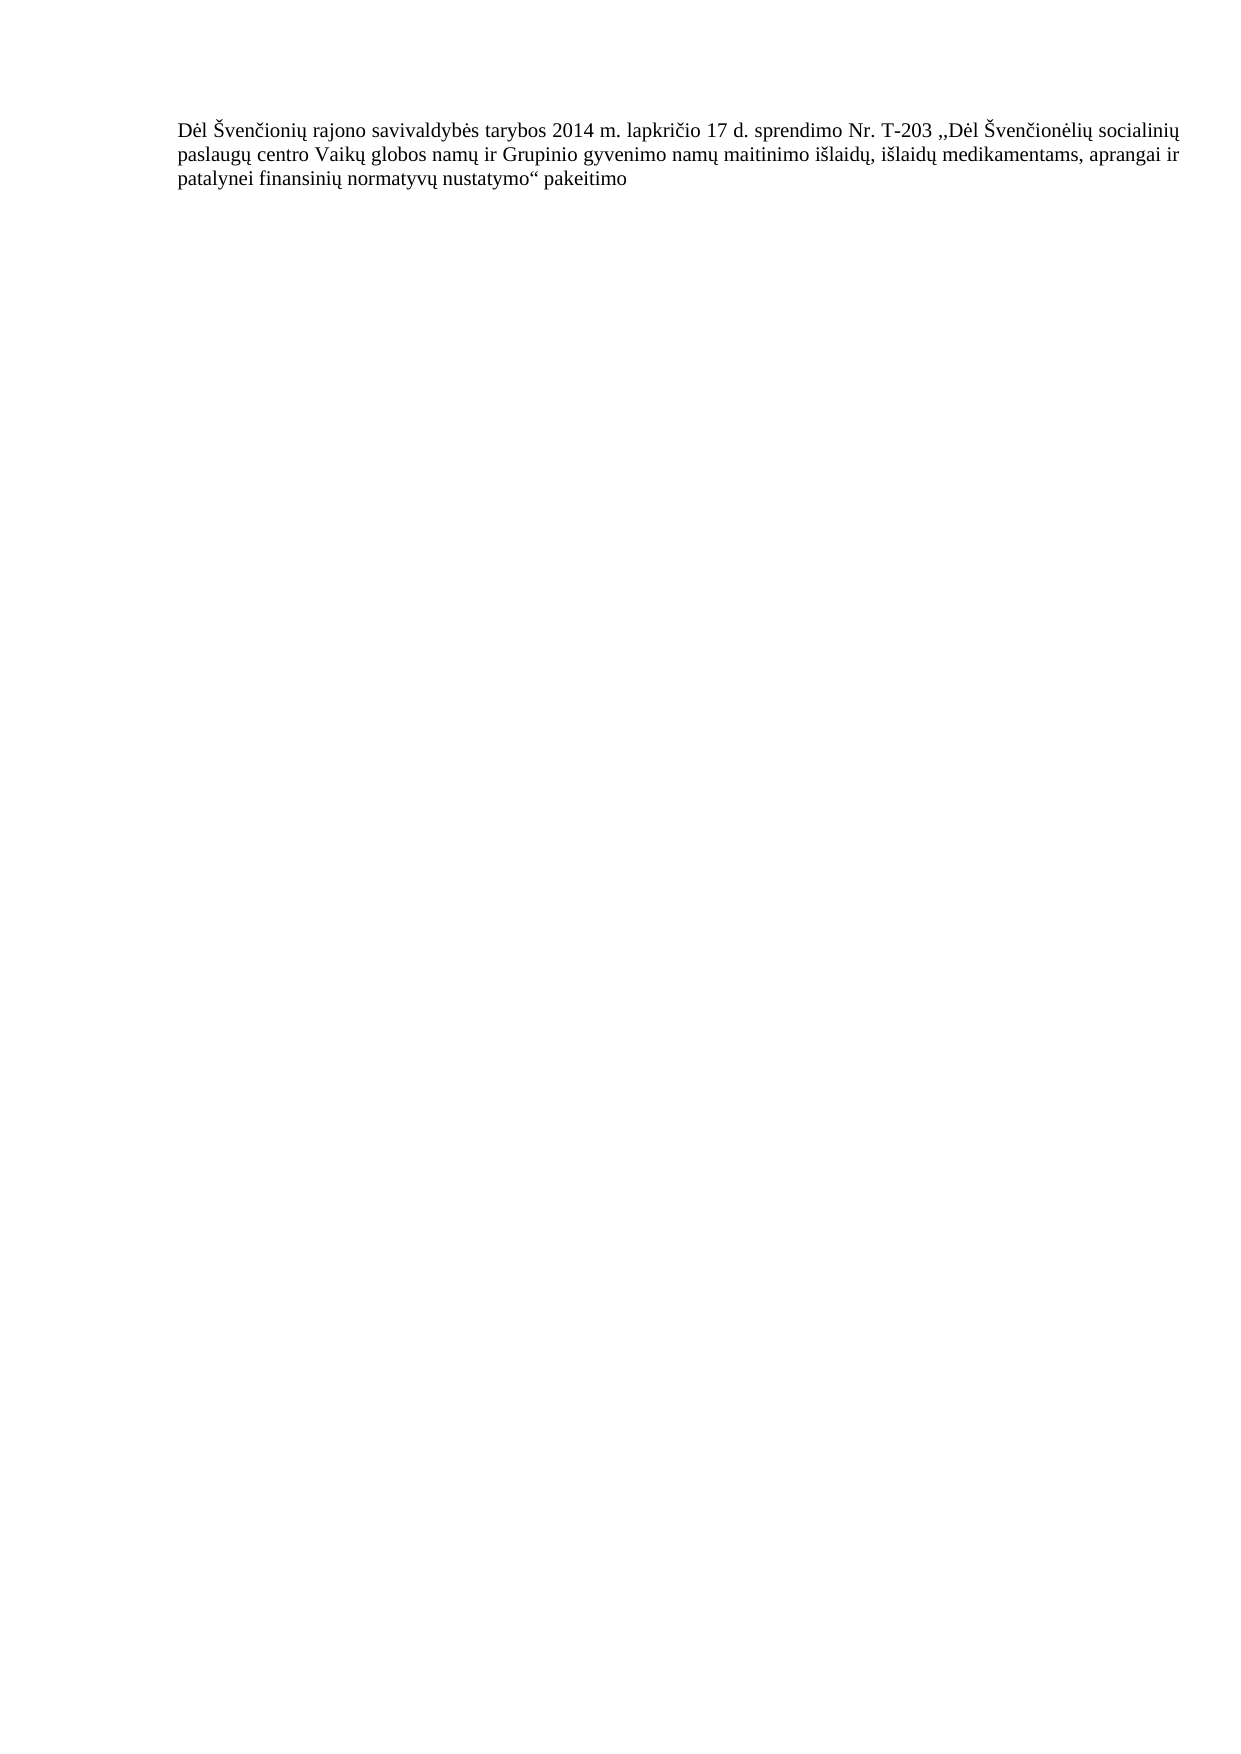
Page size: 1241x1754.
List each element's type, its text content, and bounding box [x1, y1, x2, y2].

text Dėl Švenčionių rajono savivaldybės tarybos 2014 m. lapkričio 17 d. sprendimo Nr. T-203 ,,Dėl Švenčionėlių socialinių paslaugų centro Vaikų globos namų ir Grupinio gyvenimo namų maitinimo išlaidų, išlaidų medikamentams, aprangai ir patalynei finansinių normatyvų nustatymo“ pakeitimo [177, 118, 1181, 190]
